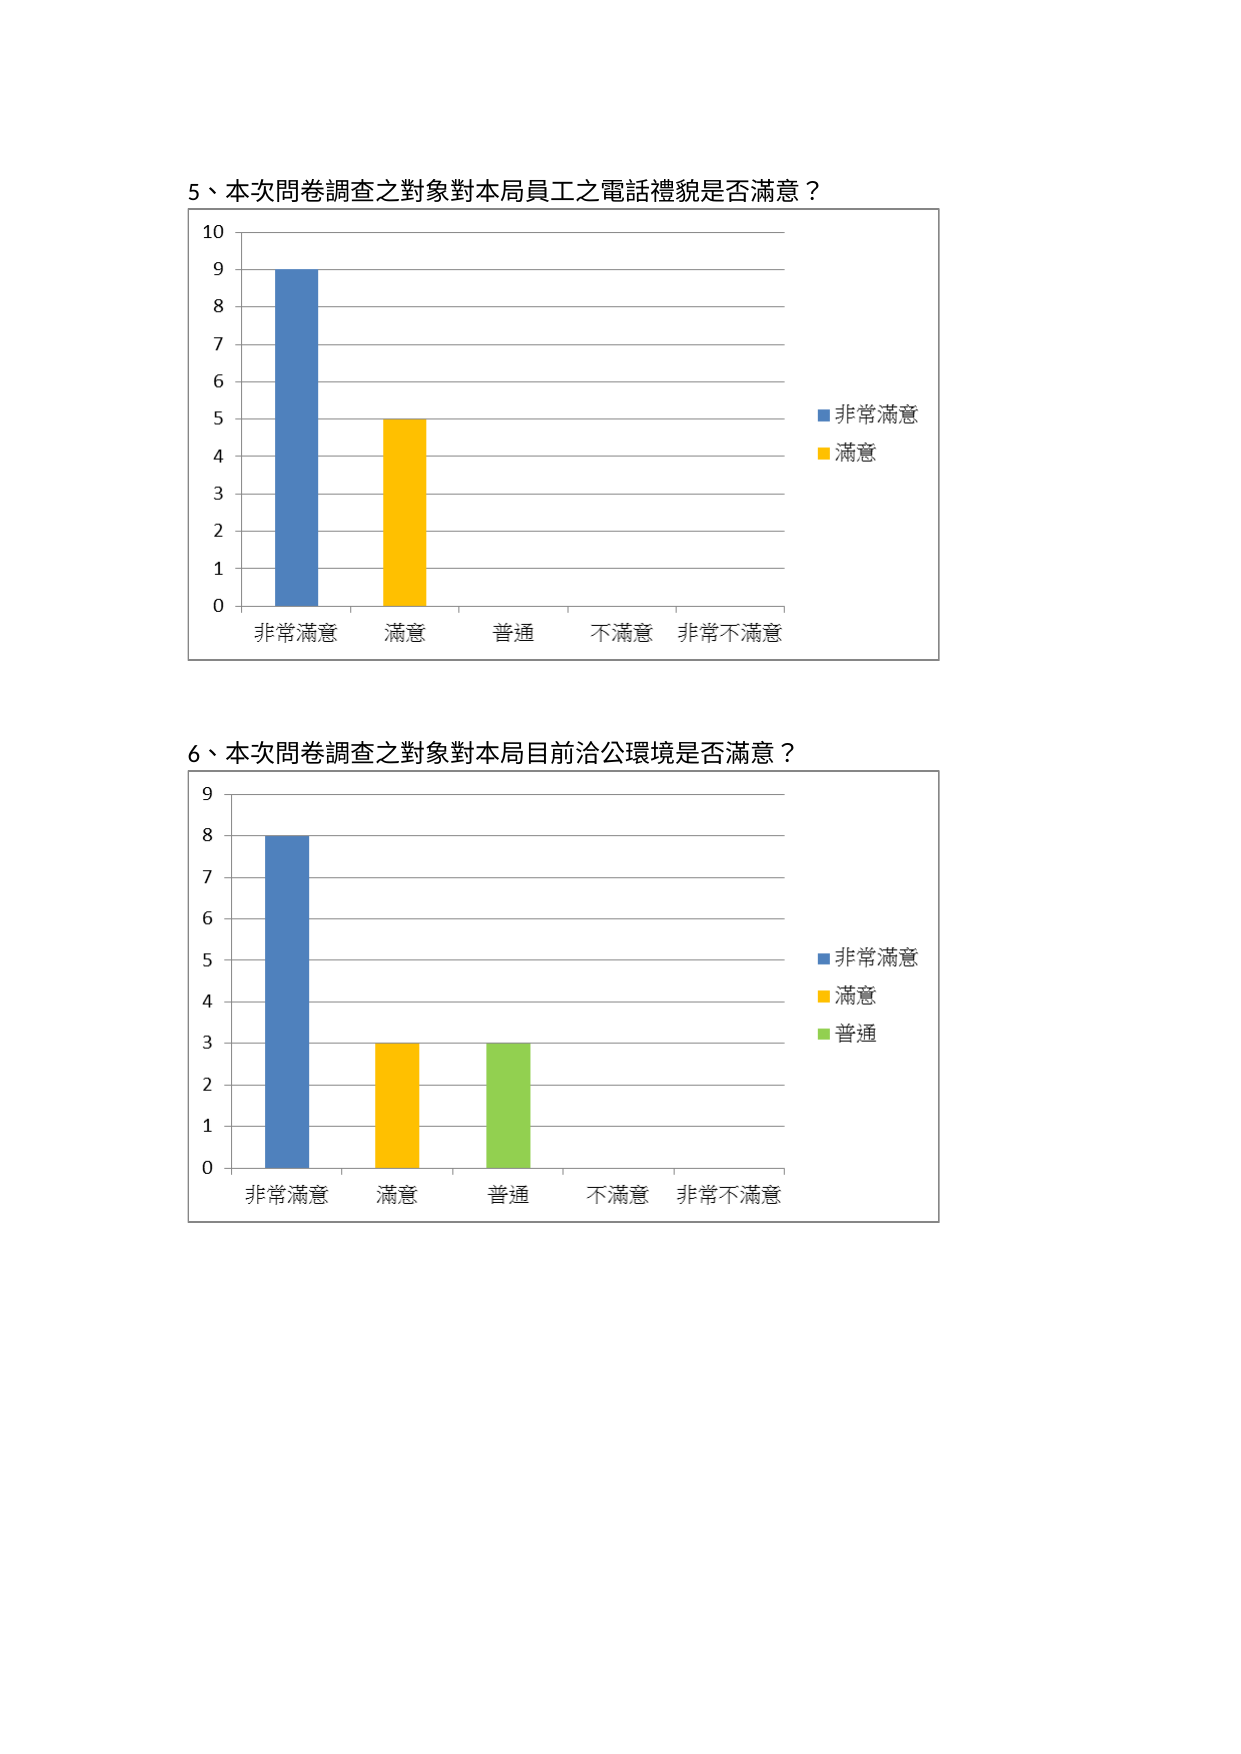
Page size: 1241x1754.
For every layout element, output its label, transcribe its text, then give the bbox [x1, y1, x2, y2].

text 5、本次問卷調查之對象對本局員工之電話禮貌是否滿意？ [187, 164, 1053, 202]
picture [187, 770, 940, 1223]
picture [187, 208, 940, 661]
text 6、本次問卷調查之對象對本局目前洽公環境是否滿意？ [187, 727, 1053, 764]
